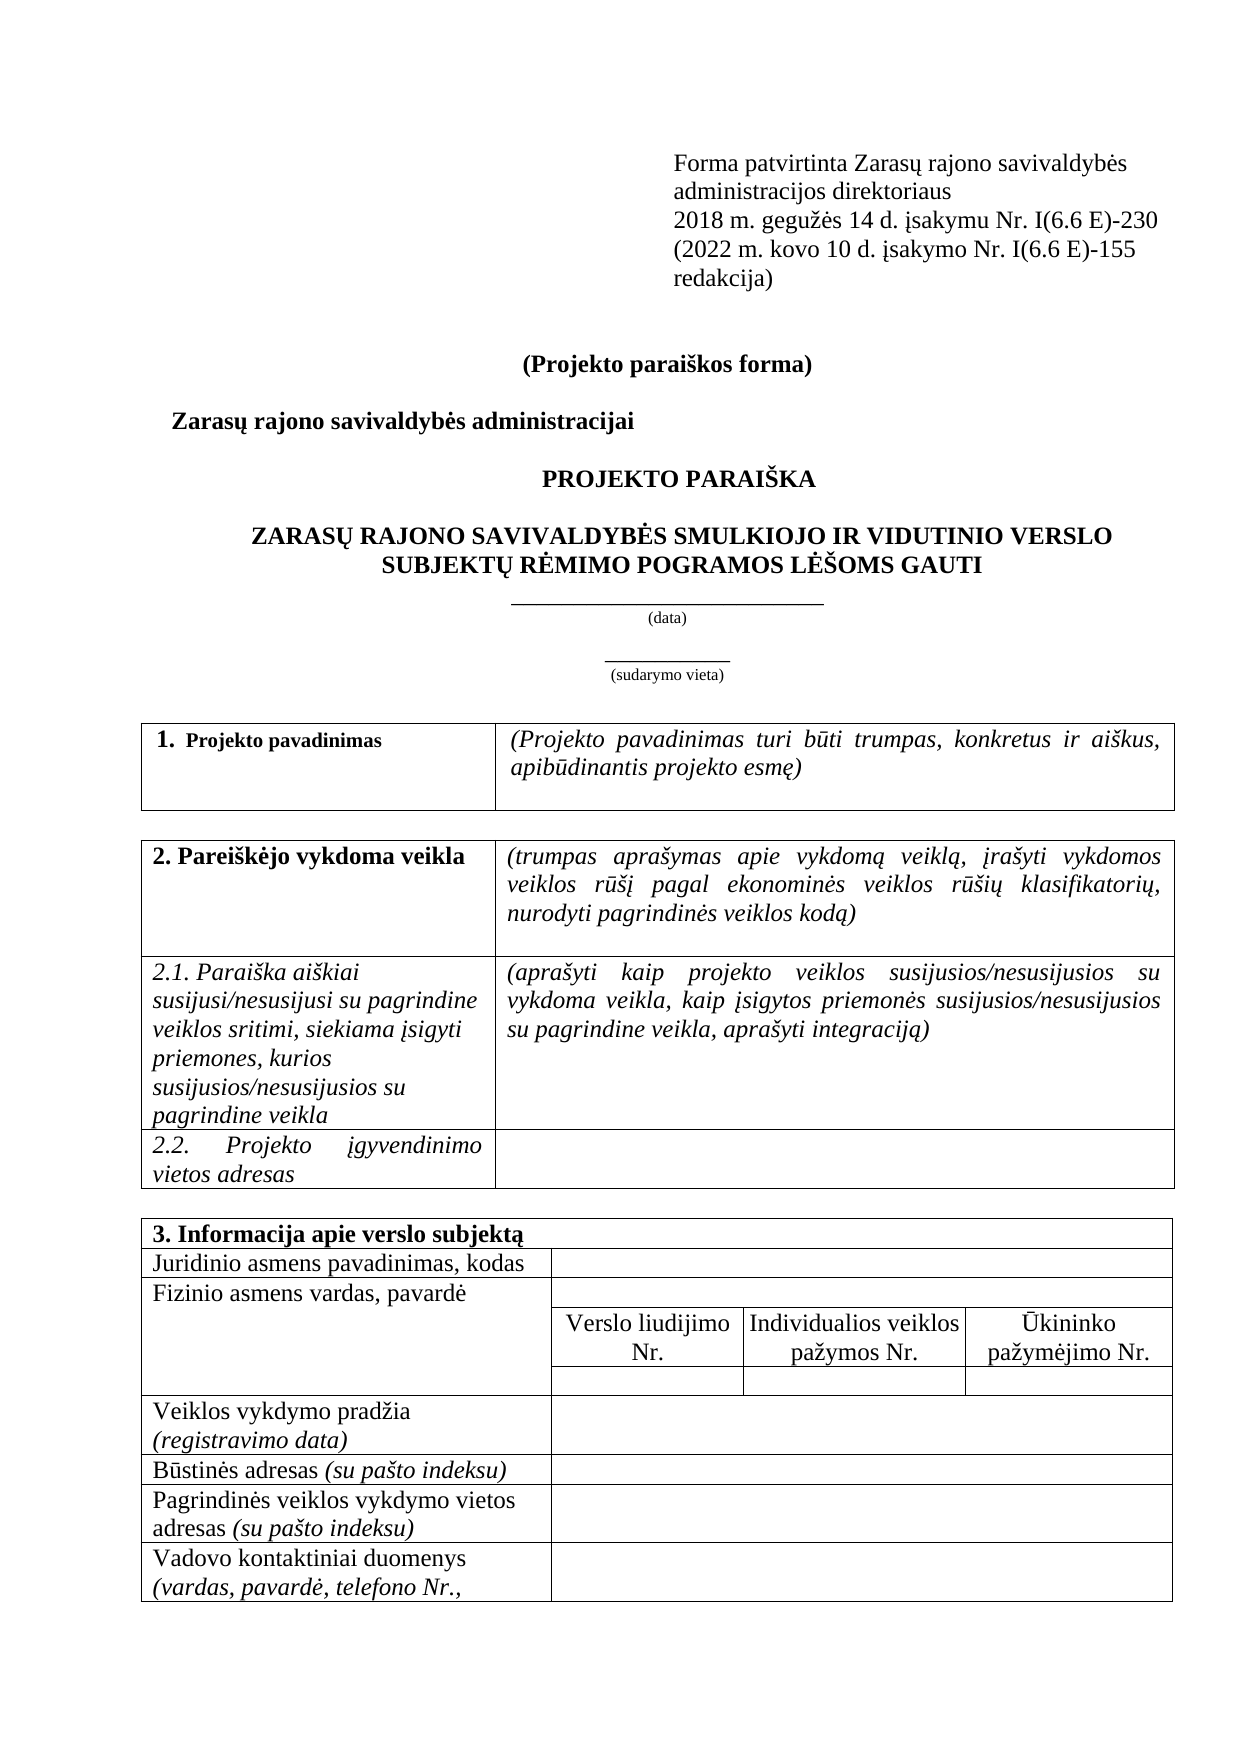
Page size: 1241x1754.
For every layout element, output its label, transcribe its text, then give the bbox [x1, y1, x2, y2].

table_header 1. Projekto pavadinimas [142, 724, 495, 810]
table_cell [966, 1367, 1172, 1395]
text PROJEKTO PARAIŠKA [201, 464, 1163, 493]
table_header 2. Pareiškėjo vykdoma veikla [142, 841, 495, 956]
table_cell 2.2. Projekto įgyvendinimo vietos adresas [142, 1130, 495, 1188]
table_cell Juridinio asmens pavadinimas, kodas [142, 1249, 551, 1277]
table_cell [552, 1455, 1172, 1484]
text ZARASŲ RAJONO SAVIVALDYBĖS SMULKIOJO IR VIDUTINIO VERSLO SUBJEKTŲ RĖMIMO POGRAMOS LĖŠOMS GAUTI [201, 521, 1163, 579]
table_cell Verslo liudijimo Nr. [552, 1308, 743, 1366]
text (2022 m. kovo 10 d. įsakymo Nr. I(6.6 E)-155 redakcija) [673, 234, 1172, 291]
table_header 3. Informacija apie verslo subjektą [142, 1219, 1172, 1247]
table_cell [496, 1130, 1174, 1188]
text Zarasų rajono savivaldybės administracijai [171, 406, 1163, 435]
text (data) [171, 608, 1163, 636]
table_cell [552, 1367, 743, 1395]
text 2018 m. gegužės 14 d. įsakymu Nr. I(6.6 E)-230 [673, 205, 1172, 234]
table_cell [552, 1396, 1172, 1454]
text __________ [171, 636, 1163, 665]
table_header (Projekto pavadinimas turi būti trumpas, konkretus ir aiškus, apibūdinantis projekto esmę) [496, 724, 1174, 810]
text Forma patvirtinta Zarasų rajono savivaldybės administracijos direktoriaus [673, 148, 1172, 205]
table_cell [552, 1485, 1172, 1542]
table_cell Individualios veiklos pažymos Nr. [744, 1308, 965, 1366]
table_cell [744, 1367, 965, 1395]
table_cell Fizinio asmens vardas, pavardė [142, 1278, 551, 1395]
table_cell Veiklos vykdymo pradžia (registravimo data) [142, 1396, 551, 1454]
table_cell (aprašyti kaip projekto veiklos susijusios/nesusijusios su vykdoma veikla, kaip įsigytos priemonės susijusios/nesusijusios su pagrindine veikla, aprašyti integraciją) [496, 957, 1174, 1129]
table_cell Ūkininko pažymėjimo Nr. [966, 1308, 1172, 1366]
table_cell [552, 1543, 1172, 1601]
text _________________________ [171, 579, 1163, 608]
table_cell 2.1. Paraiška aiškiai susijusi/nesusijusi su pagrindine veiklos sritimi, siekiama įsigyti priemones, kurios susijusios/nesusijusios su pagrindine veikla [142, 957, 495, 1129]
text (Projekto paraiškos forma) [171, 349, 1163, 378]
table_cell [552, 1278, 1172, 1307]
text (sudarymo vieta) [171, 665, 1163, 694]
table_cell [552, 1249, 1172, 1277]
table_cell Būstinės adresas (su pašto indeksu) [142, 1455, 551, 1484]
table_header (trumpas aprašymas apie vykdomą veiklą, įrašyti vykdomos veiklos rūšį pagal ekonominės veiklos rūšių klasifikatorių, nurodyti pagrindinės veiklos kodą) [496, 841, 1174, 956]
table_cell Pagrindinės veiklos vykdymo vietos adresas (su pašto indeksu) [142, 1485, 551, 1542]
table_cell Vadovo kontaktiniai duomenys (vardas, pavardė, telefono Nr., [142, 1543, 551, 1601]
